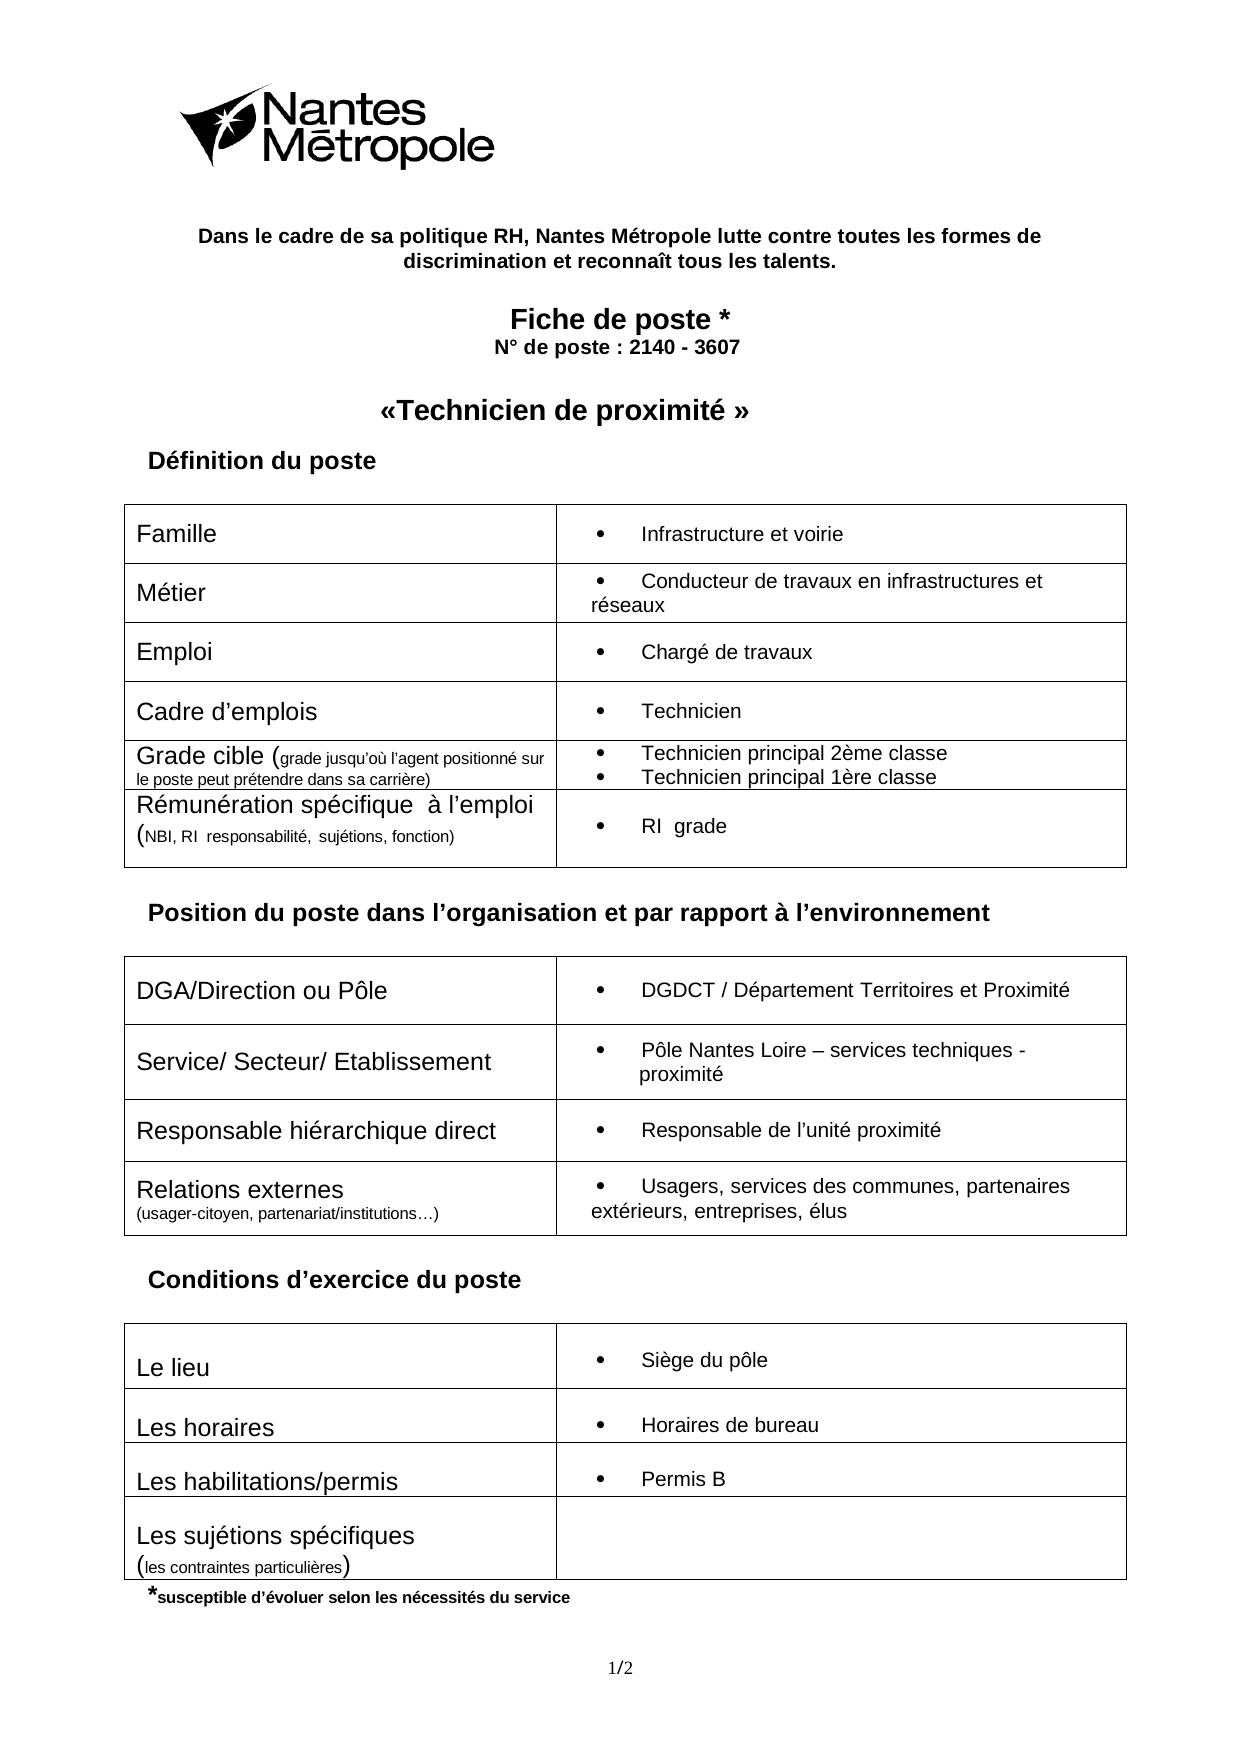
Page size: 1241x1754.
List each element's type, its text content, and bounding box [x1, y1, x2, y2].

text Définition du poste [148, 446, 1093, 474]
table_cell [557, 1497, 1126, 1579]
table_header Le lieu [125, 1324, 556, 1388]
table_cell Service/ Secteur/ Etablissement [125, 1025, 556, 1098]
table_cell Pôle Nantes Loire – services techniques - proximité [557, 1025, 1126, 1098]
table_cell Métier [125, 564, 556, 622]
table_cell Technicien [557, 682, 1126, 740]
table_cell Grade cible (grade jusqu’où l’agent positionné sur le poste peut prétendre dans sa carrière) [125, 741, 556, 789]
table_cell Cadre d’emplois [125, 682, 556, 740]
table_header Siège du pôle [557, 1324, 1126, 1388]
table_cell Relations externes (usager-citoyen, partenariat/institutions…) [125, 1162, 556, 1235]
table_cell Les sujétions spécifiques (les contraintes particulières) [125, 1497, 556, 1579]
table_cell Permis B [557, 1443, 1126, 1496]
table_cell Les horaires [125, 1389, 556, 1442]
table_cell Rémunération spécifique à l’emploi (NBI, RI responsabilité, sujétions, fonction) [125, 790, 556, 867]
table_cell RI grade [557, 790, 1126, 867]
table_cell Conducteur de travaux en infrastructures et réseaux [557, 564, 1126, 622]
table_cell Responsable hiérarchique direct [125, 1100, 556, 1161]
table_cell Emploi [125, 623, 556, 681]
text Fiche de poste * [148, 302, 1093, 335]
text *susceptible d’évoluer selon les nécessités du service [148, 1580, 1093, 1609]
table_header Infrastructure et voirie [557, 505, 1126, 563]
text N° de poste : 2140 - 3607 [148, 335, 1093, 359]
table_cell Technicien principal 2ème classe Technicien principal 1ère classe [557, 741, 1126, 789]
text «Technicien de proximité » [260, 393, 1093, 426]
table_header DGDCT / Département Territoires et Proximité [557, 957, 1126, 1024]
table_cell Les habilitations/permis [125, 1443, 556, 1496]
picture [147, 56, 532, 196]
table_cell Usagers, services des communes, partenaires extérieurs, entreprises, élus [557, 1162, 1126, 1235]
table_cell Horaires de bureau [557, 1389, 1126, 1442]
text Position du poste dans l’organisation et par rapport à l’environnement [148, 897, 1093, 926]
table_header DGA/Direction ou Pôle [125, 957, 556, 1024]
table_cell Chargé de travaux [557, 623, 1126, 681]
table_header Famille [125, 505, 556, 563]
text Conditions d’exercice du poste [148, 1265, 1093, 1294]
table_cell Responsable de l’unité proximité [557, 1100, 1126, 1161]
text Dans le cadre de sa politique RH, Nantes Métropole lutte contre toutes les formes de discrimination et reconnaît tous les talents. [148, 224, 1093, 273]
